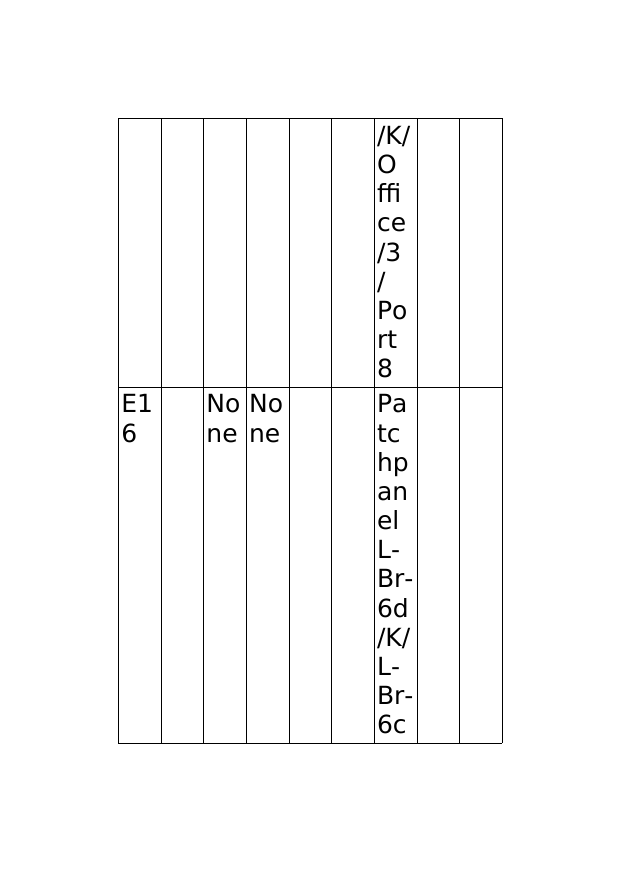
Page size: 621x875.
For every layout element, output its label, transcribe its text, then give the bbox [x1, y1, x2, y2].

table_cell [290, 388, 331, 742]
table_cell [332, 119, 374, 387]
table_cell [460, 119, 502, 387]
table_cell [332, 388, 374, 742]
table_cell None [247, 388, 289, 742]
table_cell [247, 119, 289, 387]
table_cell [418, 388, 459, 742]
table_cell [162, 388, 203, 742]
table_cell [418, 119, 459, 387]
table_cell /K/Office/3 / Port 8 [375, 119, 417, 387]
table_cell Patchpanel L-Br-6d/K/L-Br-6c [375, 388, 417, 742]
table_cell [460, 388, 502, 742]
table_cell E16 [119, 388, 161, 742]
table_cell [119, 119, 161, 387]
table_cell [162, 119, 203, 387]
table_cell None [204, 388, 246, 742]
table_cell [204, 119, 246, 387]
table_cell [290, 119, 331, 387]
